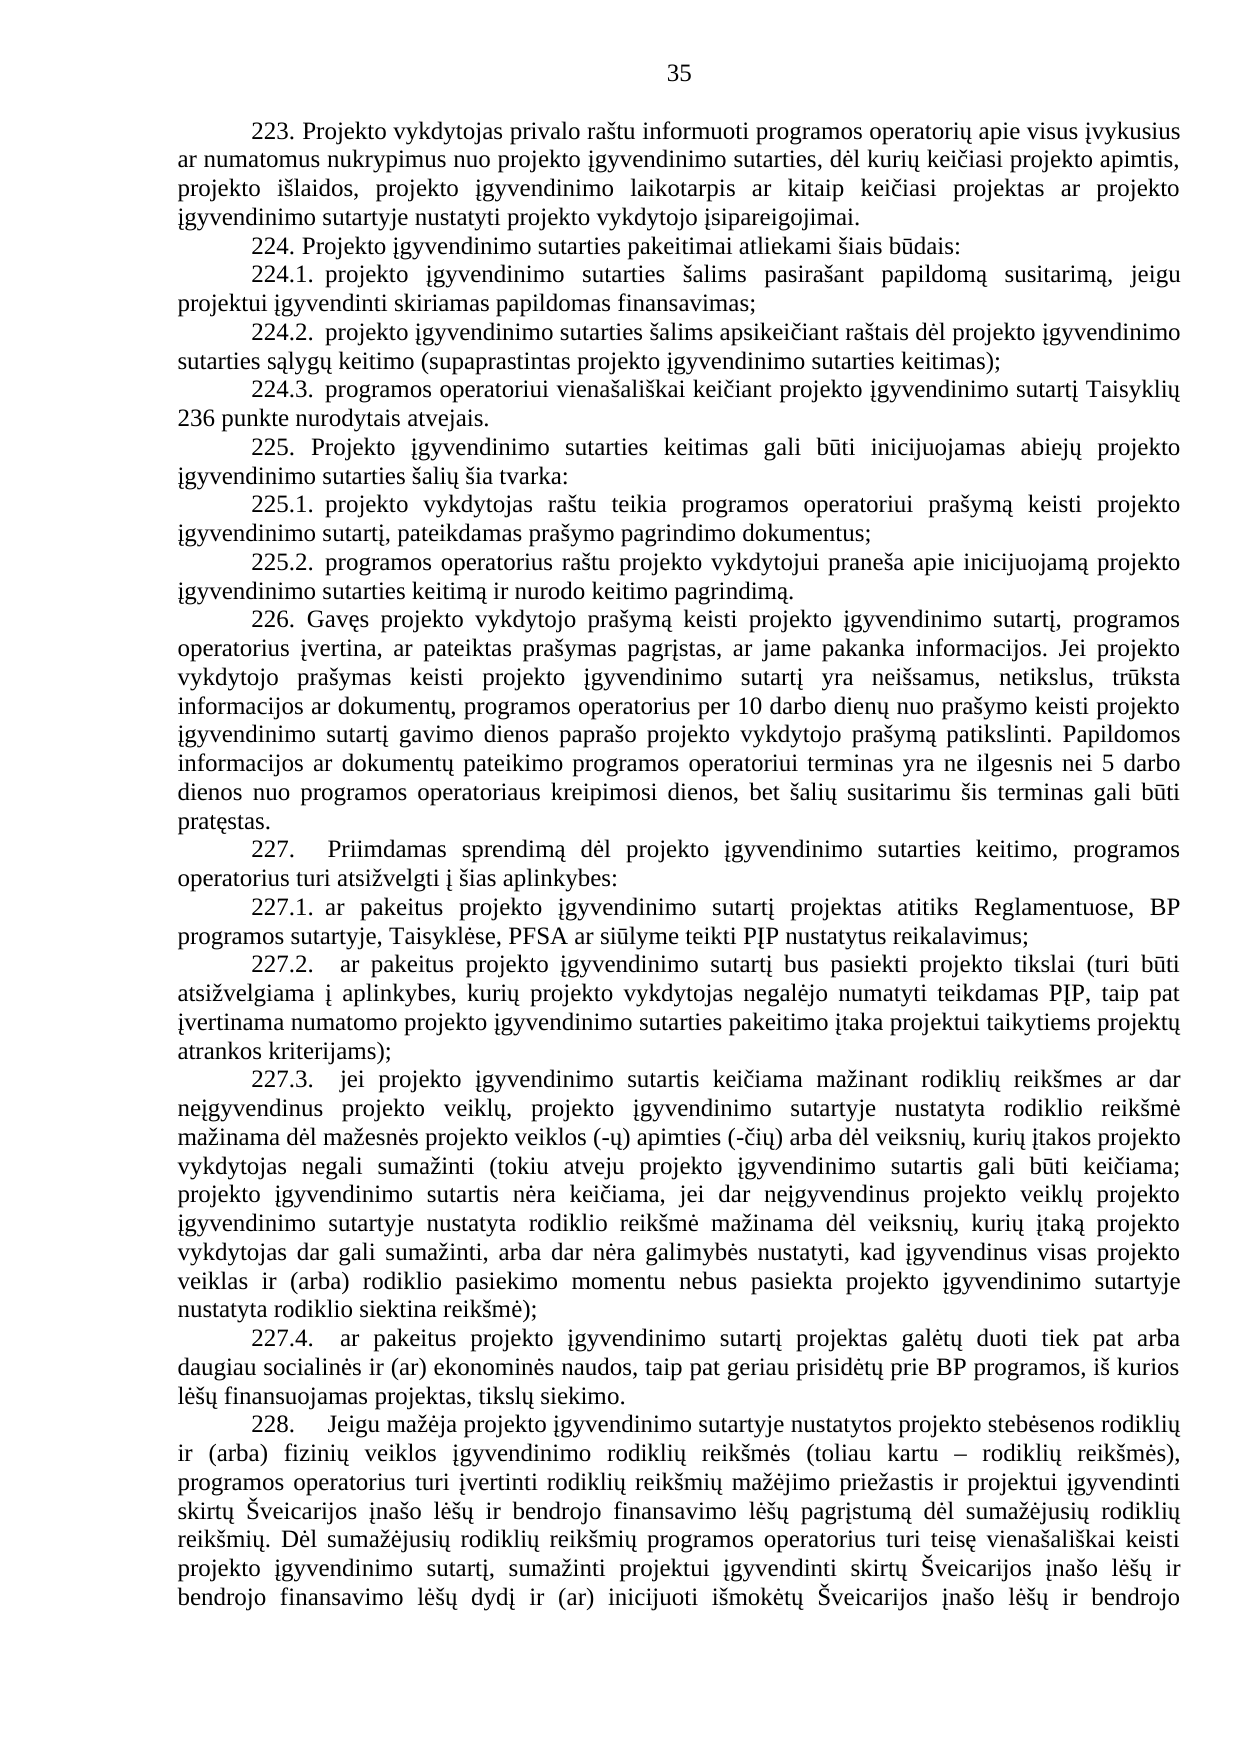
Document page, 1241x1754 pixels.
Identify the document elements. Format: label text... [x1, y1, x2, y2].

text 228. Jeigu mažėja projekto įgyvendinimo sutartyje nustatytos projekto stebėsenos rodiklių ir (arba) fizinių veiklos įgyvendinimo rodiklių reikšmės (toliau kartu – rodiklių reikšmės), programos operatorius turi įvertinti rodiklių reikšmių mažėjimo priežastis ir projektui įgyvendinti skirtų Šveicarijos įnašo lėšų ir bendrojo finansavimo lėšų pagrįstumą dėl sumažėjusių rodiklių reikšmių. Dėl sumažėjusių rodiklių reikšmių programos operatorius turi teisę vienašališkai keisti projekto įgyvendinimo sutartį, sumažinti projektui įgyvendinti skirtų Šveicarijos įnašo lėšų ir bendrojo finansavimo lėšų dydį ir (ar) inicijuoti išmokėtų Šveicarijos įnašo lėšų ir bendrojo [177, 1409, 1181, 1611]
text 227. Priimdamas sprendimą dėl projekto įgyvendinimo sutarties keitimo, programos operatorius turi atsižvelgti į šias aplinkybes: [177, 834, 1181, 892]
text 225. Projekto įgyvendinimo sutarties keitimas gali būti inicijuojamas abiejų projekto įgyvendinimo sutarties šalių šia tvarka: [177, 432, 1181, 489]
text 227.2. ar pakeitus projekto įgyvendinimo sutartį bus pasiekti projekto tikslai (turi būti atsižvelgiama į aplinkybes, kurių projekto vykdytojas negalėjo numatyti teikdamas PĮP, taip pat įvertinama numatomo projekto įgyvendinimo sutarties pakeitimo įtaka projektui taikytiems projektų atrankos kriterijams); [177, 949, 1181, 1064]
text 224.2. projekto įgyvendinimo sutarties šalims apsikeičiant raštais dėl projekto įgyvendinimo sutarties sąlygų keitimo (supaprastintas projekto įgyvendinimo sutarties keitimas); [177, 317, 1181, 374]
text 227.3. jei projekto įgyvendinimo sutartis keičiama mažinant rodiklių reikšmes ar dar neįgyvendinus projekto veiklų, projekto įgyvendinimo sutartyje nustatyta rodiklio reikšmė mažinama dėl mažesnės projekto veiklos (-ų) apimties (-čių) arba dėl veiksnių, kurių įtakos projekto vykdytojas negali sumažinti (tokiu atveju projekto įgyvendinimo sutartis gali būti keičiama; projekto įgyvendinimo sutartis nėra keičiama, jei dar neįgyvendinus projekto veiklų projekto įgyvendinimo sutartyje nustatyta rodiklio reikšmė mažinama dėl veiksnių, kurių įtaką projekto vykdytojas dar gali sumažinti, arba dar nėra galimybės nustatyti, kad įgyvendinus visas projekto veiklas ir (arba) rodiklio pasiekimo momentu nebus pasiekta projekto įgyvendinimo sutartyje nustatyta rodiklio siektina reikšmė); [177, 1064, 1181, 1323]
text 224.1. projekto įgyvendinimo sutarties šalims pasirašant papildomą susitarimą, jeigu projektui įgyvendinti skiriamas papildomas finansavimas; [177, 259, 1181, 317]
text 225.2. programos operatorius raštu projekto vykdytojui praneša apie inicijuojamą projekto įgyvendinimo sutarties keitimą ir nurodo keitimo pagrindimą. [177, 547, 1181, 604]
text 227.1. ar pakeitus projekto įgyvendinimo sutartį projektas atitiks Reglamentuose, BP programos sutartyje, Taisyklėse, PFSA ar siūlyme teikti PĮP nustatytus reikalavimus; [177, 892, 1181, 949]
text 226. Gavęs projekto vykdytojo prašymą keisti projekto įgyvendinimo sutartį, programos operatorius įvertina, ar pateiktas prašymas pagrįstas, ar jame pakanka informacijos. Jei projekto vykdytojo prašymas keisti projekto įgyvendinimo sutartį yra neišsamus, netikslus, trūksta informacijos ar dokumentų, programos operatorius per 10 darbo dienų nuo prašymo keisti projekto įgyvendinimo sutartį gavimo dienos paprašo projekto vykdytojo prašymą patikslinti. Papildomos informacijos ar dokumentų pateikimo programos operatoriui terminas yra ne ilgesnis nei 5 darbo dienos nuo programos operatoriaus kreipimosi dienos, bet šalių susitarimu šis terminas gali būti pratęstas. [177, 604, 1181, 834]
text 223. Projekto vykdytojas privalo raštu informuoti programos operatorių apie visus įvykusius ar numatomus nukrypimus nuo projekto įgyvendinimo sutarties, dėl kurių keičiasi projekto apimtis, projekto išlaidos, projekto įgyvendinimo laikotarpis ar kitaip keičiasi projektas ar projekto įgyvendinimo sutartyje nustatyti projekto vykdytojo įsipareigojimai. [177, 116, 1181, 231]
text 224.3. programos operatoriui vienašališkai keičiant projekto įgyvendinimo sutartį Taisyklių 236 punkte nurodytais atvejais. [177, 374, 1181, 432]
text 225.1. projekto vykdytojas raštu teikia programos operatoriui prašymą keisti projekto įgyvendinimo sutartį, pateikdamas prašymo pagrindimo dokumentus; [177, 489, 1181, 547]
text 227.4. ar pakeitus projekto įgyvendinimo sutartį projektas galėtų duoti tiek pat arba daugiau socialinės ir (ar) ekonominės naudos, taip pat geriau prisidėtų prie BP programos, iš kurios lėšų finansuojamas projektas, tikslų siekimo. [177, 1323, 1181, 1409]
text 224. Projekto įgyvendinimo sutarties pakeitimai atliekami šiais būdais: [177, 231, 1181, 259]
